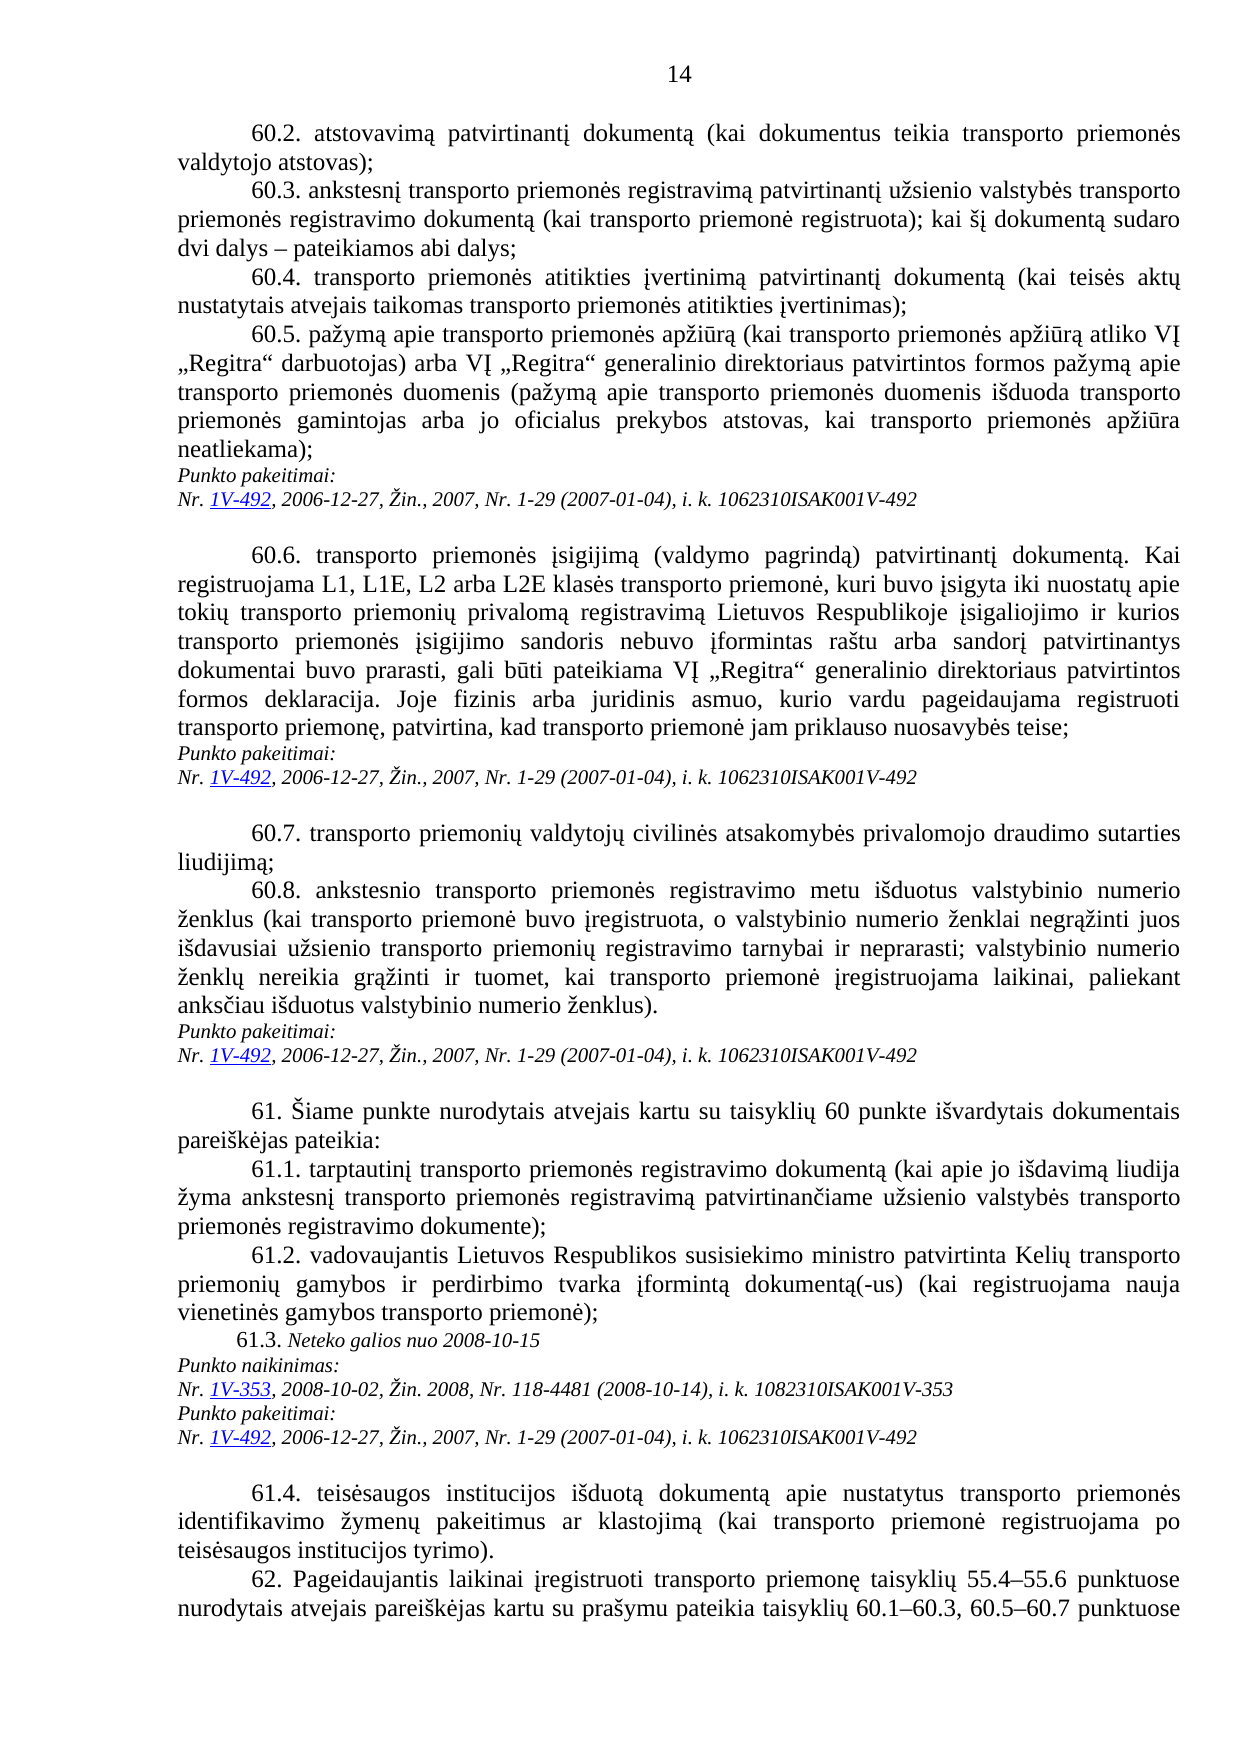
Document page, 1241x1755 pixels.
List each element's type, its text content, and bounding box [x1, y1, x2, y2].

text Punkto pakeitimai: [177, 1401, 1181, 1425]
text 61. Šiame punkte nurodytais atvejais kartu su taisyklių 60 punkte išvardytais dokumentais pareiškėjas pateikia: [177, 1096, 1181, 1154]
text Punkto pakeitimai: [177, 463, 1181, 487]
text 60.6. transporto priemonės įsigijimą (valdymo pagrindą) patvirtinantį dokumentą. Kai registruojama L1, L1E, L2 arba L2E klasės transporto priemonė, kuri buvo įsigyta iki nuostatų apie tokių transporto priemonių privalomą registravimą Lietuvos Respublikoje įsigaliojimo ir kurios transporto priemonės įsigijimo sandoris nebuvo įformintas raštu arba sandorį patvirtinantys dokumentai buvo prarasti, gali būti pateikiama VĮ „Regitra“ generalinio direktoriaus patvirtintos formos deklaracija. Joje fizinis arba juridinis asmuo, kurio vardu pageidaujama registruoti transporto priemonę, patvirtina, kad transporto priemonė jam priklauso nuosavybės teise; [177, 540, 1181, 741]
text 62. Pageidaujantis laikinai įregistruoti transporto priemonę taisyklių 55.4–55.6 punktuose nurodytais atvejais pareiškėjas kartu su prašymu pateikia taisyklių 60.1–60.3, 60.5–60.7 punktuose [177, 1564, 1181, 1621]
text 60.2. atstovavimą patvirtinantį dokumentą (kai dokumentus teikia transporto priemonės valdytojo atstovas); [177, 118, 1181, 176]
text 61.1. tarptautinį transporto priemonės registravimo dokumentą (kai apie jo išdavimą liudija žyma ankstesnį transporto priemonės registravimą patvirtinančiame užsienio valstybės transporto priemonės registravimo dokumente); [177, 1154, 1181, 1240]
text Nr. 1V-492, 2006-12-27, Žin., 2007, Nr. 1-29 (2007-01-04), i. k. 1062310ISAK001V-492 [177, 1425, 1181, 1449]
text 60.8. ankstesnio transporto priemonės registravimo metu išduotus valstybinio numerio ženklus (kai transporto priemonė buvo įregistruota, o valstybinio numerio ženklai negrąžinti juos išdavusiai užsienio transporto priemonių registravimo tarnybai ir neprarasti; valstybinio numerio ženklų nereikia grąžinti ir tuomet, kai transporto priemonė įregistruojama laikinai, paliekant anksčiau išduotus valstybinio numerio ženklus). [177, 876, 1181, 1019]
text 61.3. Neteko galios nuo 2008-10-15 [177, 1326, 1181, 1353]
text 61.2. vadovaujantis Lietuvos Respublikos susisiekimo ministro patvirtinta Kelių transporto priemonių gamybos ir perdirbimo tvarka įformintą dokumentą(-us) (kai registruojama nauja vienetinės gamybos transporto priemonė); [177, 1240, 1181, 1326]
text Nr. 1V-492, 2006-12-27, Žin., 2007, Nr. 1-29 (2007-01-04), i. k. 1062310ISAK001V-492 [177, 1043, 1181, 1067]
text 60.4. transporto priemonės atitikties įvertinimą patvirtinantį dokumentą (kai teisės aktų nustatytais atvejais taikomas transporto priemonės atitikties įvertinimas); [177, 262, 1181, 319]
text Punkto naikinimas: [177, 1353, 1181, 1377]
text 60.3. ankstesnį transporto priemonės registravimą patvirtinantį užsienio valstybės transporto priemonės registravimo dokumentą (kai transporto priemonė registruota); kai šį dokumentą sudaro dvi dalys – pateikiamos abi dalys; [177, 176, 1181, 262]
text 61.4. teisėsaugos institucijos išduotą dokumentą apie nustatytus transporto priemonės identifikavimo žymenų pakeitimus ar klastojimą (kai transporto priemonė registruojama po teisėsaugos institucijos tyrimo). [177, 1478, 1181, 1564]
text Punkto pakeitimai: [177, 1019, 1181, 1043]
text Punkto pakeitimai: [177, 741, 1181, 765]
text Nr. 1V-353, 2008-10-02, Žin. 2008, Nr. 118-4481 (2008-10-14), i. k. 1082310ISAK001V-353 [177, 1377, 1181, 1401]
text 60.7. transporto priemonių valdytojų civilinės atsakomybės privalomojo draudimo sutarties liudijimą; [177, 818, 1181, 876]
text Nr. 1V-492, 2006-12-27, Žin., 2007, Nr. 1-29 (2007-01-04), i. k. 1062310ISAK001V-492 [177, 487, 1181, 511]
text 60.5. pažymą apie transporto priemonės apžiūrą (kai transporto priemonės apžiūrą atliko VĮ „Regitra“ darbuotojas) arba VĮ „Regitra“ generalinio direktoriaus patvirtintos formos pažymą apie transporto priemonės duomenis (pažymą apie transporto priemonės duomenis išduoda transporto priemonės gamintojas arba jo oficialus prekybos atstovas, kai transporto priemonės apžiūra neatliekama); [177, 319, 1181, 463]
text Nr. 1V-492, 2006-12-27, Žin., 2007, Nr. 1-29 (2007-01-04), i. k. 1062310ISAK001V-492 [177, 765, 1181, 789]
